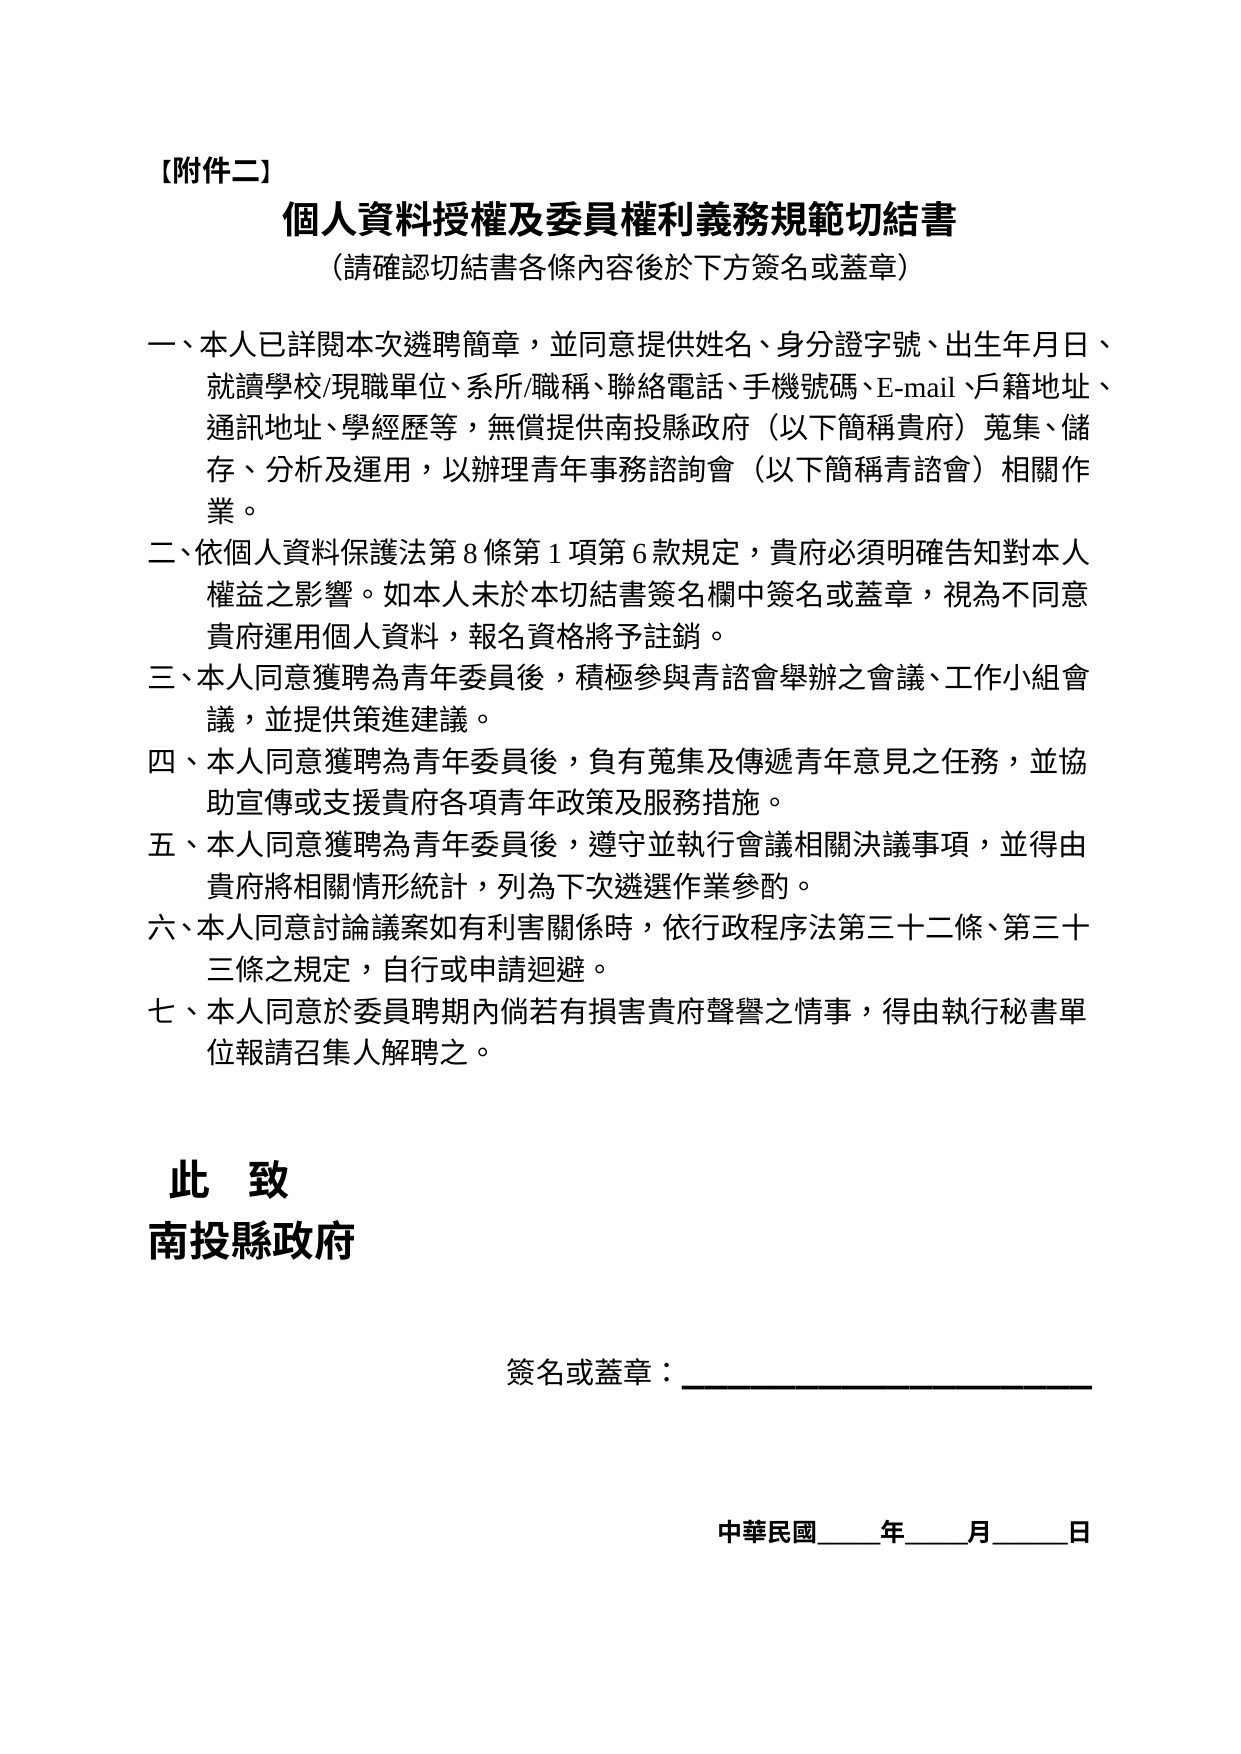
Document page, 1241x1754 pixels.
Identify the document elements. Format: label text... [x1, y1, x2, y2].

text 四、本人同意獲聘為青年委員後，負有蒐集及傳遞青年意見之任務，並協助宣傳或支援貴府各項青年政策及服務措施。 [148, 739, 1090, 822]
text 三、本人同意獲聘為青年委員後，積極參與青諮會舉辦之會議、工作小組會議，並提供策進建議。 [148, 656, 1090, 739]
text 六、本人同意討論議案如有利害關係時，依行政程序法第三十二條、第三十三條之規定，自行或申請迴避。 [148, 906, 1090, 989]
text 中華民國_____年_____月______日 [148, 1512, 1092, 1548]
text 【附件二】 [148, 148, 1092, 190]
text 簽名或蓋章：__________________ [148, 1339, 1092, 1395]
text 南投縣政府 [148, 1208, 1092, 1268]
text 此 致 [148, 1147, 1092, 1208]
text 二、依個人資料保護法第8條第1項第6款規定，貴府必須明確告知對本人權益之影響。如本人未於本切結書簽名欄中簽名或蓋章，視為不同意貴府運用個人資料，報名資格將予註銷。 [148, 531, 1090, 656]
text 個人資料授權及委員權利義務規範切結書 [148, 190, 1092, 244]
text 一、本人已詳閱本次遴聘簡章，並同意提供姓名、身分證字號、出生年月日、就讀學校/現職單位、系所/職稱、聯絡電話、手機號碼、E-mail、戶籍地址、通訊地址、學經歷等，無償提供南投縣政府（以下簡稱貴府）蒐集、儲存、分析及運用，以辦理青年事務諮詢會（以下簡稱青諮會）相關作業。 [148, 322, 1090, 531]
text 七、本人同意於委員聘期內倘若有損害貴府聲譽之情事，得由執行秘書單位報請召集人解聘之。 [148, 989, 1090, 1072]
text 五、本人同意獲聘為青年委員後，遵守並執行會議相關決議事項，並得由貴府將相關情形統計，列為下次遴選作業參酌。 [148, 822, 1090, 906]
text （請確認切結書各條內容後於下方簽名或蓋章） [148, 244, 1092, 287]
